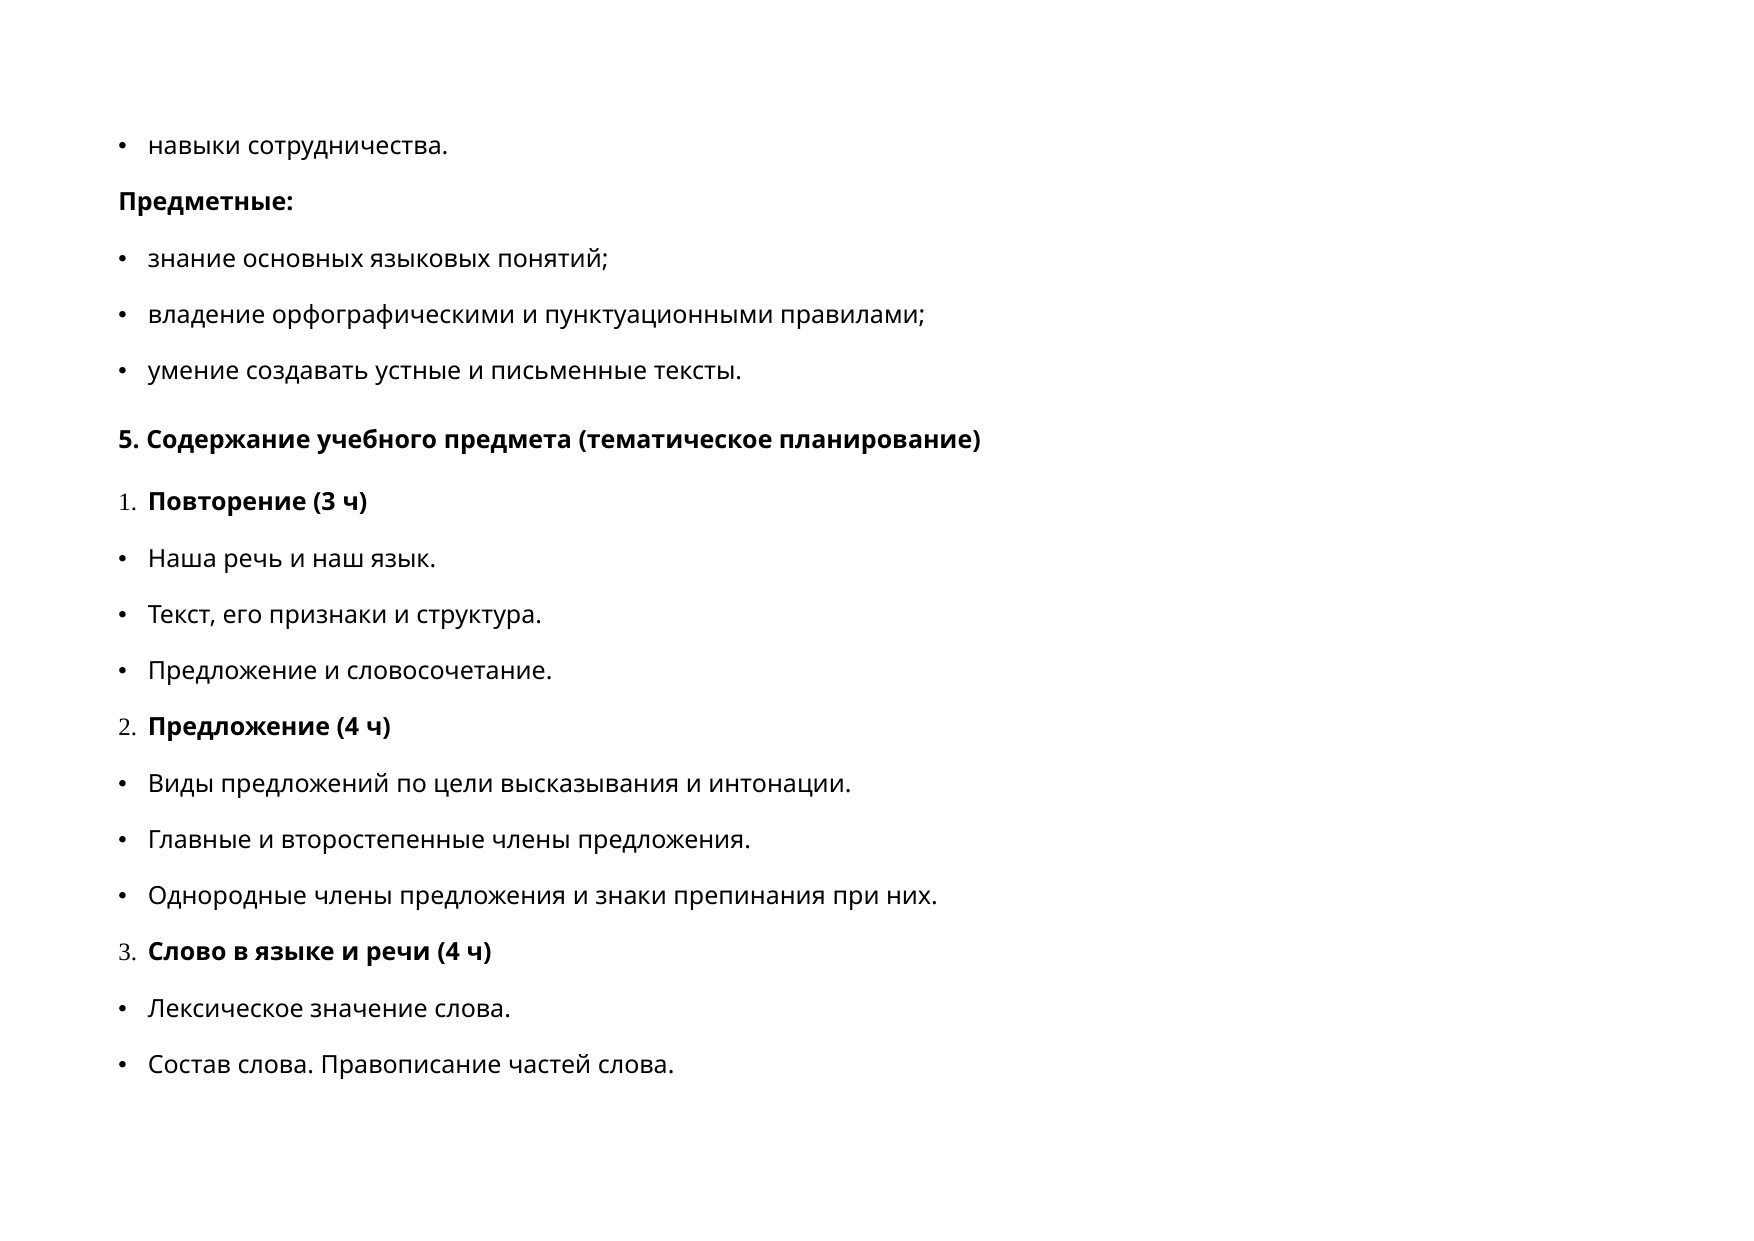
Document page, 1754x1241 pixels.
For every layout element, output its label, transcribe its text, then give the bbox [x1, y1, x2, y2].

list Повторение (3 ч) [118, 474, 1561, 518]
list Наша речь и наш язык. [118, 531, 1561, 574]
list Состав слова. Правописание частей слова. [118, 1037, 1561, 1081]
subtitle 5. Содержание учебного предмета (тематическое планирование) [118, 418, 1561, 456]
list Слово в языке и речи (4 ч) [118, 924, 1561, 968]
list Виды предложений по цели высказывания и интонации. [118, 756, 1561, 799]
list Текст, его признаки и структура. [118, 587, 1561, 631]
list Однородные члены предложения и знаки препинания при них. [118, 868, 1561, 912]
list Предложение и словосочетание. [118, 643, 1561, 687]
list Лексическое значение слова. [118, 981, 1561, 1024]
list Предложение (4 ч) [118, 699, 1561, 743]
list навыки сотрудничества. [118, 118, 1561, 162]
list знание основных языковых понятий; [118, 231, 1561, 274]
list владение орфографическими и пунктуационными правилами; [118, 287, 1561, 331]
list умение создавать устные и письменные тексты. [118, 343, 1561, 387]
list Главные и второстепенные члены предложения. [118, 812, 1561, 856]
text Предметные: [118, 174, 1561, 218]
